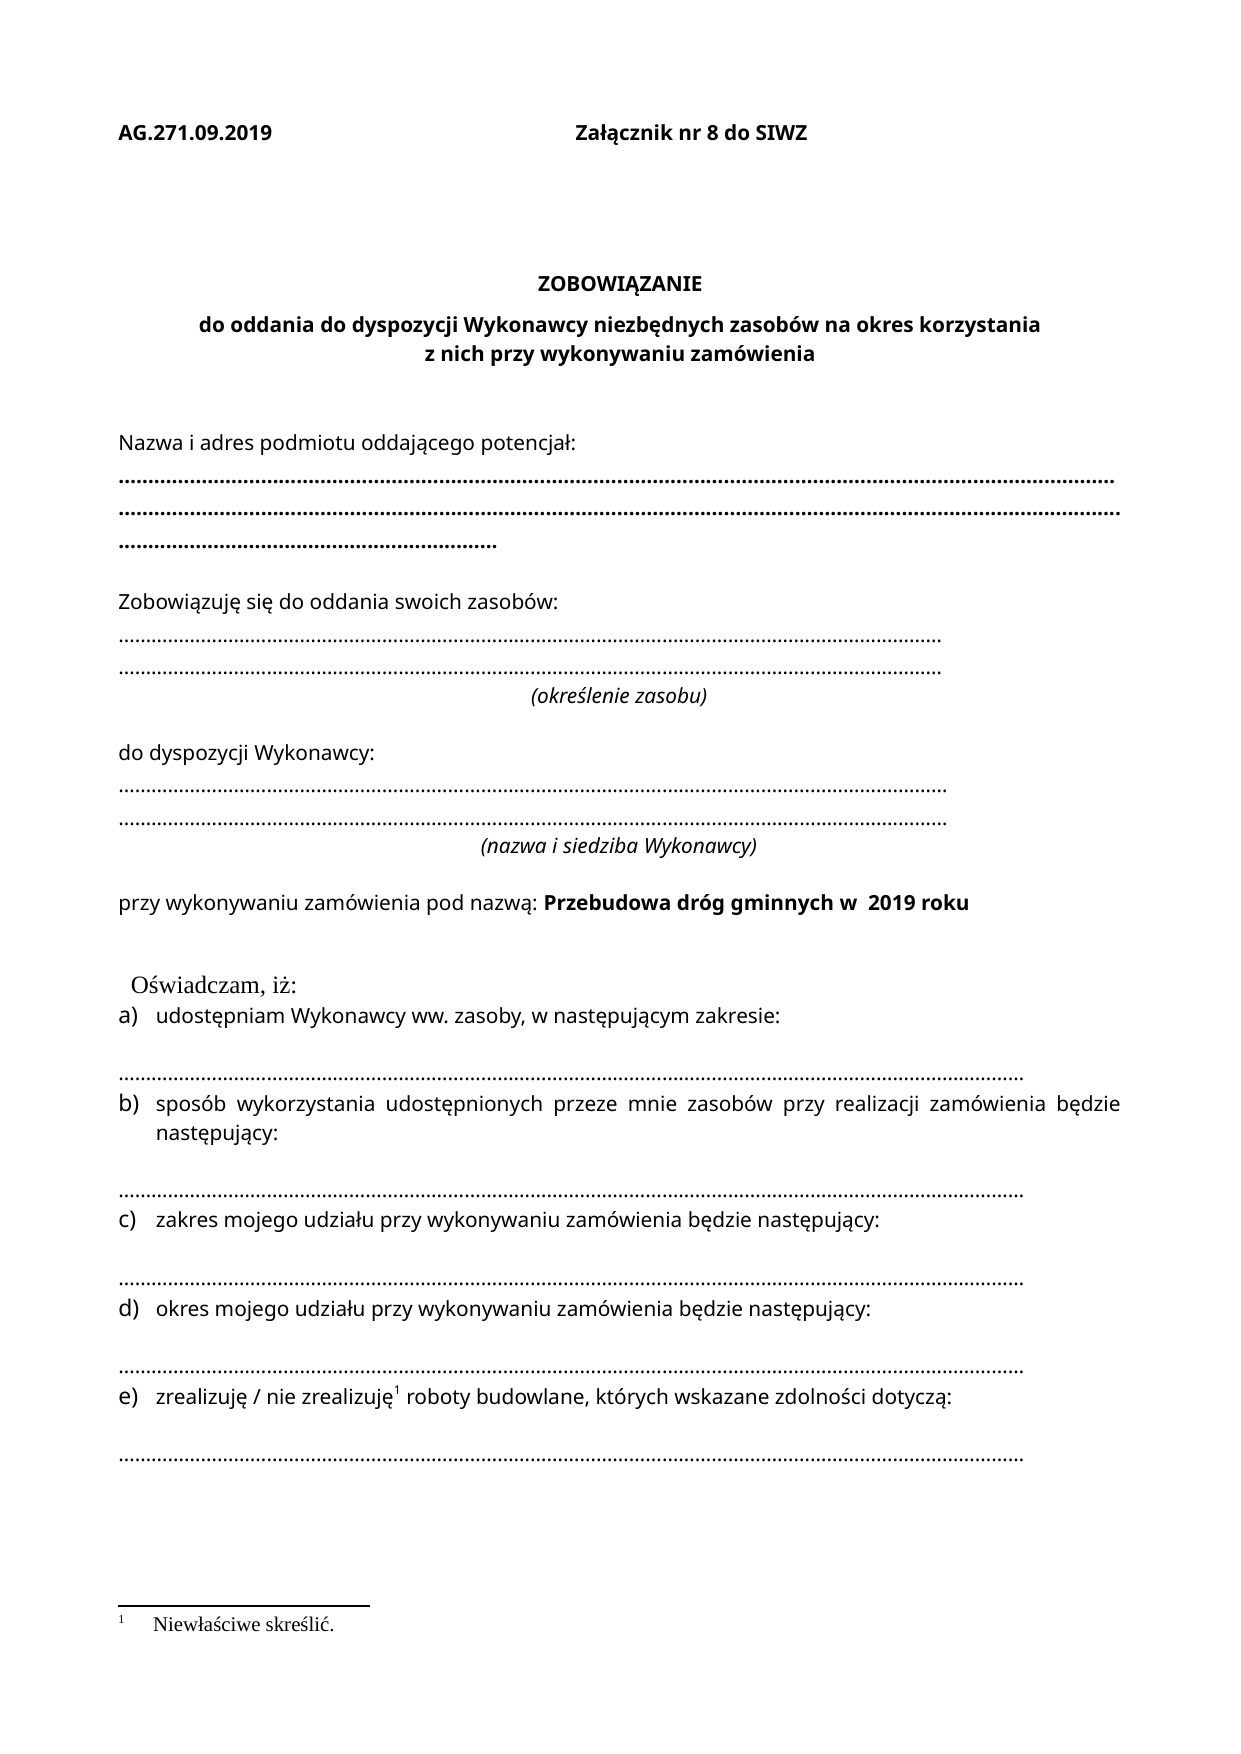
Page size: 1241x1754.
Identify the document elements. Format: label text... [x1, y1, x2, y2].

text AG.271.09.2019 Załącznik nr 8 do SIWZ [118, 118, 1122, 147]
text …………………………………………………………………………………………………………………………………… [118, 620, 1122, 648]
list okres mojego udziału przy wykonywaniu zamówienia będzie następujący: [118, 1292, 1122, 1323]
text …………………………………………………………………………………………………………………………………………………………………………………………………………………………………………………………………………..................................................................................................... [118, 461, 1122, 554]
text ………………………………………………………………………………………………………………………………………………… [118, 1351, 1122, 1380]
text …………………………………………………………………………………………………………………………………… [118, 652, 1122, 681]
text Oświadczam, iż: [118, 970, 1122, 999]
text Nazwa i adres podmiotu oddającego potencjał: [118, 428, 1122, 457]
text Zobowiązuję się do oddania swoich zasobów: [118, 587, 1122, 616]
text ………………………………………………………………………………………………………………………………………………… [118, 1175, 1122, 1203]
text ………………………………………………………………………………………………………………………………………………… [118, 1439, 1122, 1468]
text …………………………………………………………………………………………………………….……………………… [118, 803, 1122, 831]
text (określenie zasobu) [118, 681, 1122, 709]
list zakres mojego udziału przy wykonywaniu zamówienia będzie następujący: [118, 1203, 1122, 1235]
list zrealizuję / nie zrealizuję roboty budowlane, których wskazane zdolności dotyczą: [118, 1380, 1122, 1411]
text (nazwa i siedziba Wykonawcy) [118, 831, 1122, 860]
text do dyspozycji Wykonawcy: [118, 738, 1122, 766]
list udostępniam Wykonawcy ww. zasoby, w następującym zakresie: [118, 999, 1122, 1030]
text …………………………………………………………………………………………………………………………….……… [118, 770, 1122, 799]
text ZOBOWIĄZANIE [118, 269, 1122, 298]
list Niewłaściwe skreślić. [118, 1612, 1122, 1636]
text do oddania do dyspozycji Wykonawcy niezbędnych zasobów na okres korzystania z nich przy wykonywaniu zamówienia [118, 310, 1122, 367]
text ………………………………………………………………………………………………………………………………………………… [118, 1263, 1122, 1292]
text ………………………………………………………………………………………………………………………………………………… [118, 1058, 1122, 1087]
text przy wykonywaniu zamówienia pod nazwą: Przebudowa dróg gminnych w 2019 roku [118, 888, 1122, 917]
list sposób wykorzystania udostępnionych przeze mnie zasobów przy realizacji zamówienia będzie następujący: [118, 1087, 1122, 1147]
